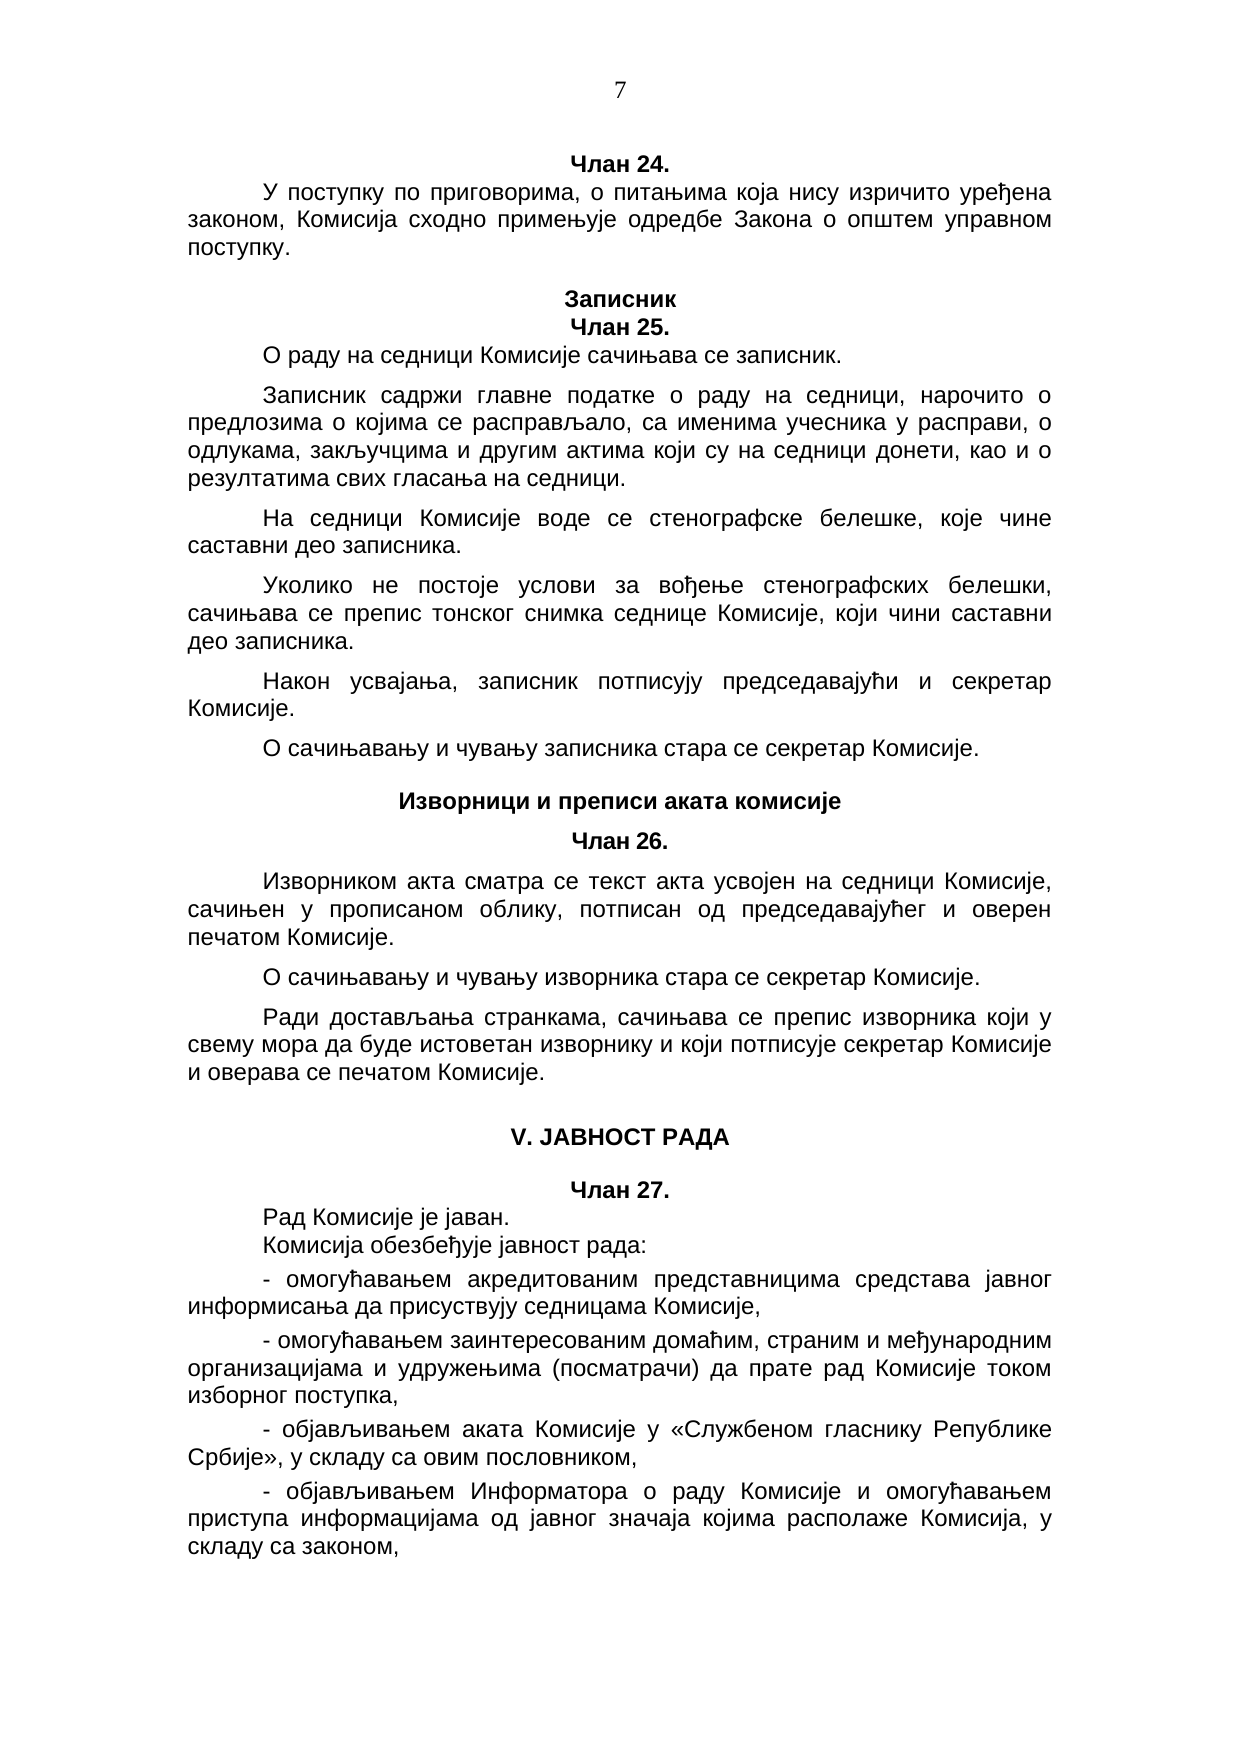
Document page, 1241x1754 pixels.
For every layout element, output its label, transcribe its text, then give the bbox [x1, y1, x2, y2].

text Изворником акта сматра се текст акта усвојен на седници Комисије, сачињен у прописаном облику, потписан од председавајућег и оверен печатом Комисије. [187, 867, 1053, 950]
text У поступку по приговорима, о питањима која нису изричито уређена законом, Комисија сходно примењује одредбе Закона о општем управном поступку. [187, 178, 1053, 260]
text На седници Комисије воде се стенографске белешке, које чине саставни део записника. [187, 504, 1053, 559]
text - објављивањем Информатора о раду Комисије и омогућавањем приступа информацијама од јавног значаја којима располаже Комисија, у складу са законом, [187, 1477, 1053, 1559]
text Ради достављања странкама, сачињава се препис изворника који у свему мора да буде истоветан изворнику и који потписује секретар Комисије и оверава се печатом Комисије. [187, 1003, 1053, 1085]
text О раду на седници Комисије сачињава се записник. [187, 341, 1053, 368]
text Изворници и преписи аката комисије [187, 787, 1053, 814]
text Члан 24. [187, 150, 1053, 178]
text Записник садржи главне податке о раду на седници, нарочито о предлозима о којима се расправљало, са именима учесника у расправи, о одлукама, закључцима и другим актима који су на седници донети, као и о резултатима свих гласања на седници. [187, 381, 1053, 491]
text Члан 25. [187, 313, 1053, 341]
text - омогућавањем заинтересованим домаћим, страним и међународним организацијама и удружењима (посматрачи) да прате рад Комисије током изборног поступка, [187, 1326, 1053, 1409]
text О сачињавању и чувању изворника стара се секретар Комисије. [187, 962, 1053, 990]
text - омогућавањем акредитованим представницима средстава јавног информисања да присуствују седницама Комисије, [187, 1264, 1053, 1320]
text - објављивањем аката Комисије у «Службеном гласнику Републике Србије», у складу са овим пословником, [187, 1415, 1053, 1470]
text Члан 27. [187, 1176, 1053, 1203]
text Уколико не постоје услови за вођење стенографских белешки, сачињава се препис тонског снимка седнице Комисије, који чини саставни део записника. [187, 571, 1053, 654]
subtitle Члан 26. [187, 827, 1053, 855]
text Рад Комисије је јаван. [187, 1203, 1053, 1231]
text V. ЈАВНОСТ РАДА [187, 1123, 1053, 1151]
text Записник [187, 285, 1053, 313]
text Комисија обезбеђује јавност рада: [187, 1231, 1053, 1258]
text О сачињавању и чувању записника стара се секретар Комисије. [187, 734, 1053, 762]
text Након усвајања, записник потписују председавајући и секретар Комисије. [187, 667, 1053, 722]
